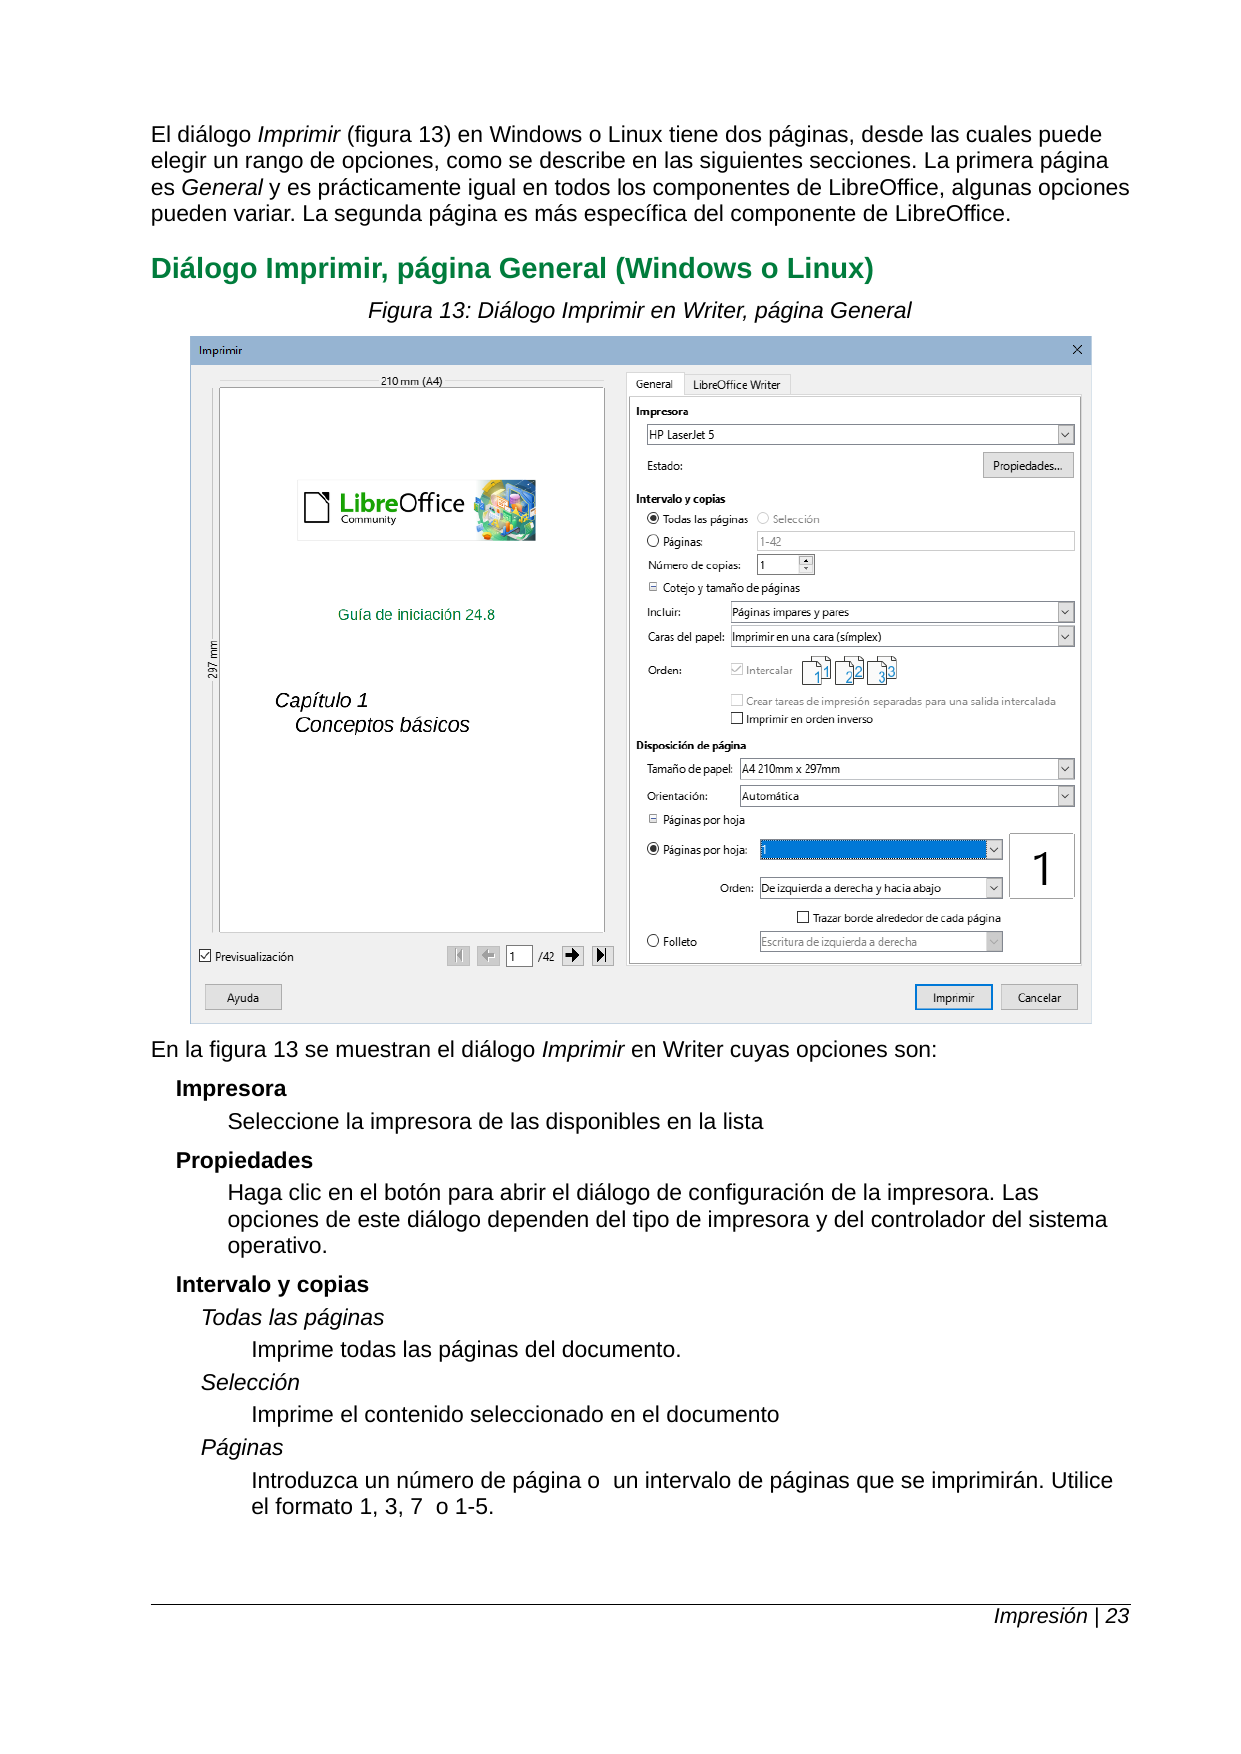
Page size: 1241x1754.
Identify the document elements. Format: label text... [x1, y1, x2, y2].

text Haga clic en el botón para abrir el diálogo de configuración de la impresora. Las opciones de este diálogo dependen del tipo de impresora y del controlador del sistema operativo. [227, 1179, 1131, 1258]
text Propiedades [176, 1147, 1131, 1173]
text Páginas [201, 1434, 1131, 1461]
text Imprime el contenido seleccionado en el documento [251, 1401, 1131, 1428]
text Todas las páginas [201, 1303, 1131, 1330]
list En la figura 13 se muestran el diálogo Imprimir en Writer cuyas opciones son: [151, 1036, 1131, 1063]
text Imprime todas las páginas del documento. [251, 1336, 1131, 1362]
picture [190, 336, 1092, 1024]
text Intervalo y copias [176, 1271, 1131, 1297]
subtitle Diálogo Imprimir, página General (Windows o Linux) [151, 251, 1131, 285]
text Impresora [176, 1075, 1131, 1102]
text Introduzca un número de página o un intervalo de páginas que se imprimirán. Utilice el formato 1, 3, 7 o 1-5. [251, 1467, 1131, 1519]
text Selección [201, 1369, 1131, 1395]
text Seleccione la impresora de las disponibles en la lista [227, 1108, 1131, 1134]
text El diálogo Imprimir (figura 13) en Windows o Linux tiene dos páginas, desde las cuales puede elegir un rango de opciones, como se describe en las siguientes secciones. La primera página es General y es prácticamente igual en todos los componentes de LibreOffice, algunas opciones pueden variar. La segunda página es más específica del componente de LibreOffice. [151, 121, 1131, 226]
text Figura 13: Diálogo Imprimir en Writer, página General [190, 297, 1092, 323]
